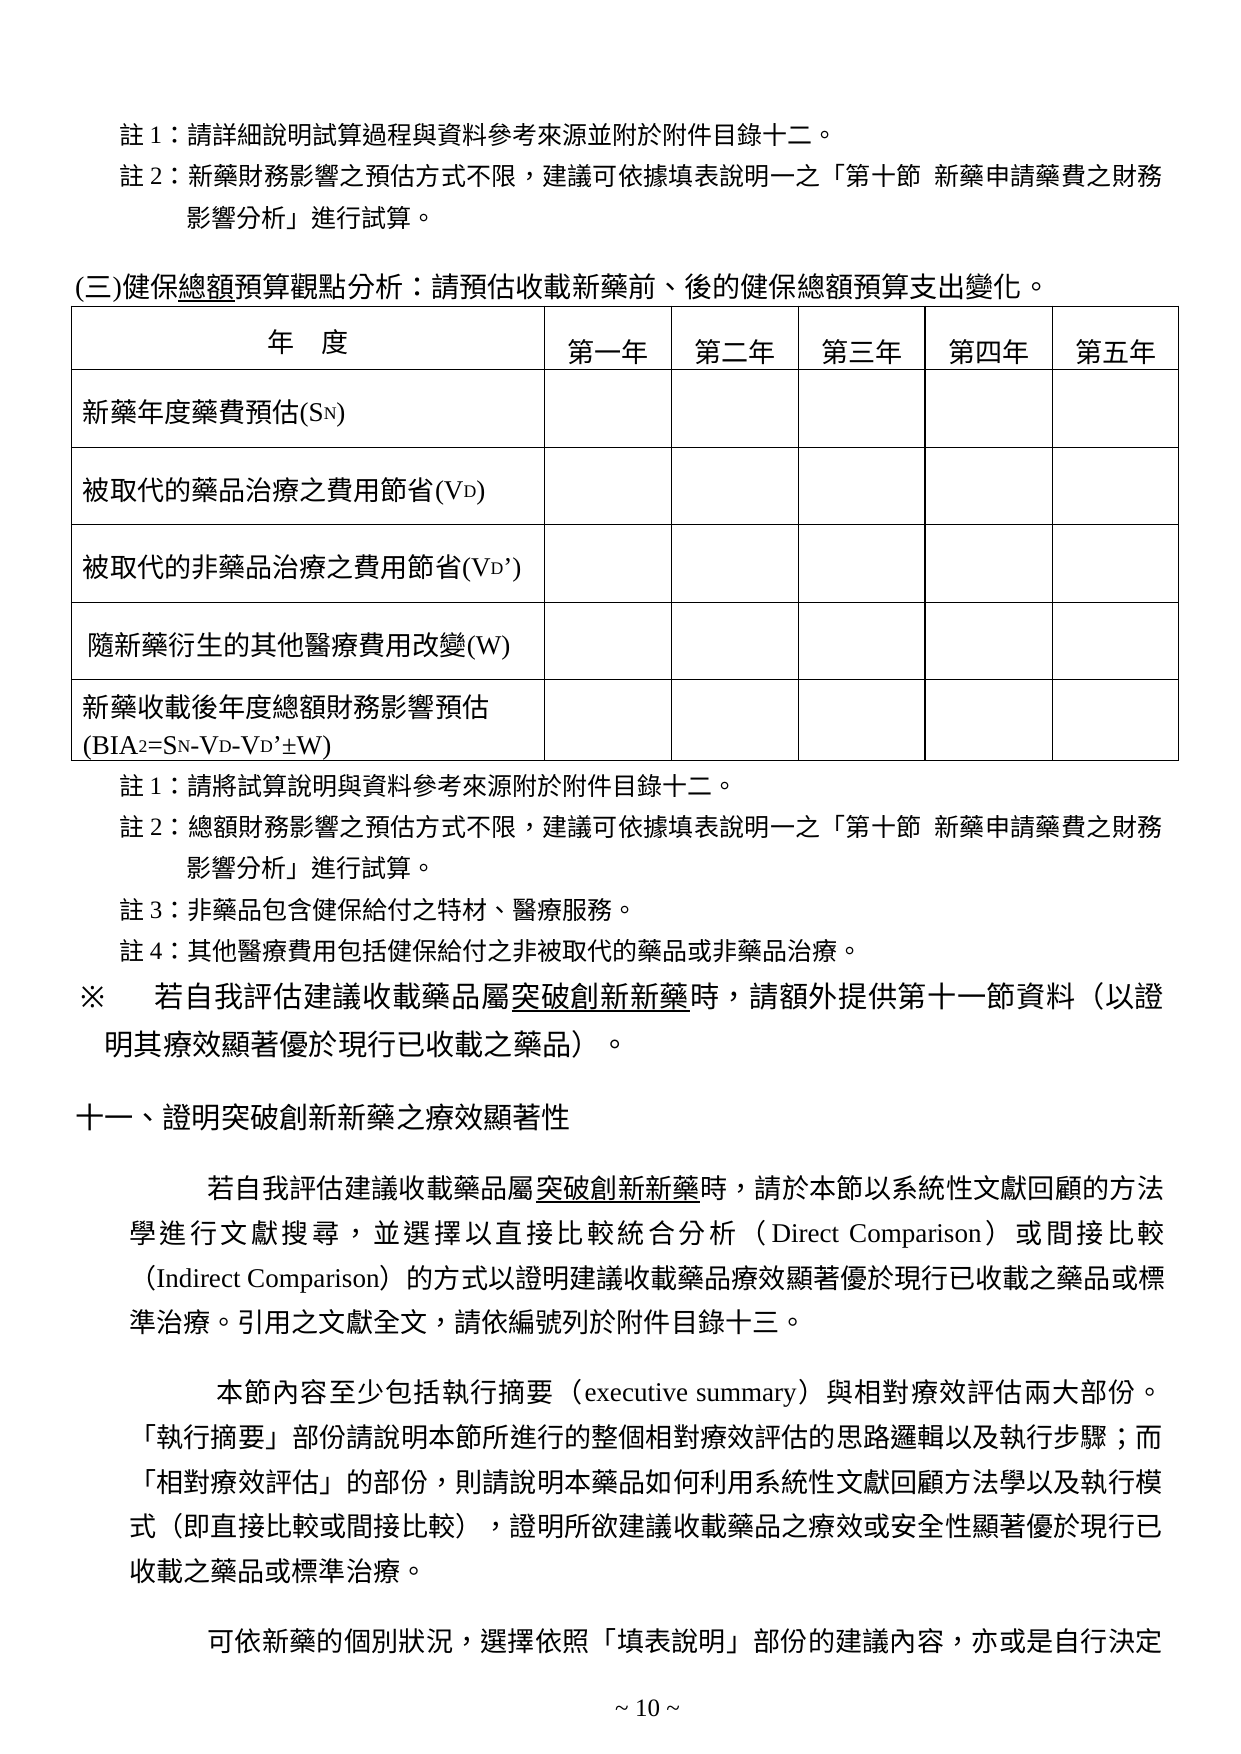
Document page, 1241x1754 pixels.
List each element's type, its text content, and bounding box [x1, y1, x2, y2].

table_cell 新藥收載後年度總額財務影響預估 (BIA2=SN-VD-VD’±W) [72, 680, 544, 760]
table_cell [926, 370, 1052, 447]
table_cell 被取代的藥品治療之費用節省(VD) [72, 448, 544, 524]
table_cell [1053, 603, 1178, 679]
text (三)健保總額預算觀點分析：請預估收載新藥前、後的健保總額預算支出變化。 [75, 259, 1165, 306]
table_cell [1053, 525, 1178, 602]
table_cell [799, 370, 924, 447]
table_cell 被取代的非藥品治療之費用節省(VD’) [72, 525, 544, 602]
table_cell [1053, 680, 1178, 760]
table_cell [1053, 448, 1178, 524]
text 可依新藥的個別狀況，選擇依照「填表說明」部份的建議內容，亦或是自行決定 [75, 1614, 1165, 1659]
table_cell [545, 680, 671, 760]
table_header 第一年 [545, 307, 671, 369]
table_cell [672, 680, 798, 760]
table_cell [545, 525, 671, 602]
table_cell [672, 448, 798, 524]
text 十一、證明突破創新新藥之療效顯著性 [75, 1089, 1165, 1137]
table_cell [545, 370, 671, 447]
table_cell 新藥年度藥費預估(SN) [72, 370, 544, 447]
table_cell [672, 370, 798, 447]
text 本節內容至少包括執行摘要（executive summary）與相對療效評估兩大部份。「執行摘要」部份請說明本節所進行的整個相對療效評估的思路邏輯以及執行步驟；而「相對療效評估」的部份，則請說明本藥品如何利用系統性文獻回顧方法學以及執行模式（即直接比較或間接比較），證明所欲建議收載藥品之療效或安全性顯著優於現行已收載之藥品或標準治療。 [75, 1366, 1165, 1589]
text 註1：請詳細說明試算過程與資料參考來源並附於附件目錄十二。 [119, 111, 1165, 152]
table_cell [1053, 370, 1178, 447]
table_header 年 度 [72, 307, 544, 369]
table_cell [799, 525, 924, 602]
table_cell [672, 525, 798, 602]
text 若自我評估建議收載藥品屬突破創新新藥時，請於本節以系統性文獻回顧的方法學進行文獻搜尋，並選擇以直接比較統合分析（Direct Comparison）或間接比較（Indirect Comparison）的方式以證明建議收載藥品療效顯著優於現行已收載之藥品或標準治療。引用之文獻全文，請依編號列於附件目錄十三。 [75, 1162, 1165, 1341]
table_cell [799, 448, 924, 524]
table_cell [545, 603, 671, 679]
table_cell [799, 603, 924, 679]
table_cell [926, 448, 1052, 524]
table_cell 隨新藥衍生的其他醫療費用改變(W) [72, 603, 544, 679]
table_cell [926, 525, 1052, 602]
table_header 第二年 [672, 307, 798, 369]
text 註1：請將試算說明與資料參考來源附於附件目錄十二。 [119, 761, 1165, 803]
table_header 第五年 [1053, 307, 1178, 369]
list 若自我評估建議收載藥品屬突破創新新藥時，請額外提供第十一節資料（以證明其療效顯著優於現行已收載之藥品）。 [75, 968, 1165, 1064]
table_header 第四年 [926, 307, 1052, 369]
table_cell [926, 603, 1052, 679]
text 註2：總額財務影響之預估方式不限，建議可依據填表說明一之「第十節 新藥申請藥費之財務影響分析」進行試算。 [119, 803, 1165, 885]
text 註3：非藥品包含健保給付之特材、醫療服務。 [119, 885, 1165, 926]
text 註4：其他醫療費用包括健保給付之非被取代的藥品或非藥品治療。 [119, 926, 1165, 968]
table_cell [545, 448, 671, 524]
table_cell [926, 680, 1052, 760]
text 註2：新藥財務影響之預估方式不限，建議可依據填表說明一之「第十節 新藥申請藥費之財務影響分析」進行試算。 [119, 152, 1165, 234]
table_header 第三年 [799, 307, 924, 369]
table_cell [672, 603, 798, 679]
table_cell [799, 680, 924, 760]
